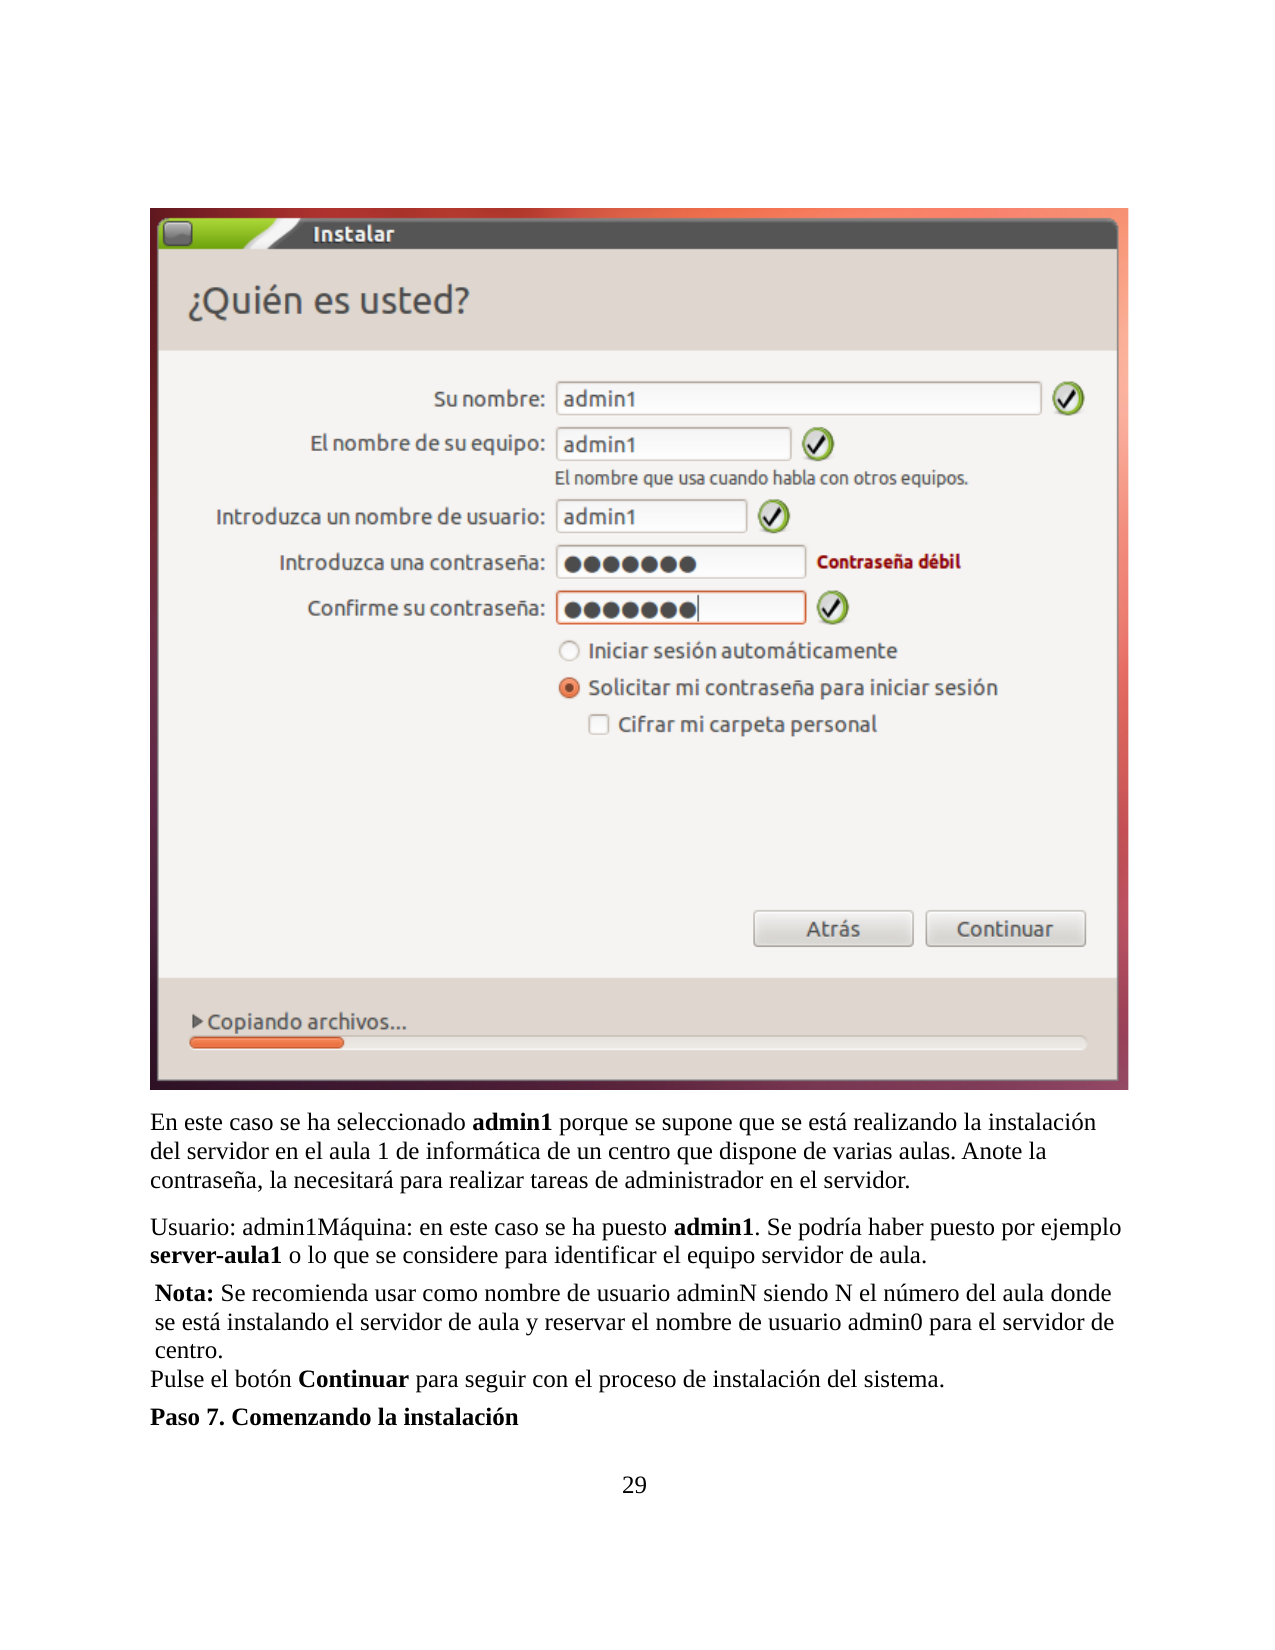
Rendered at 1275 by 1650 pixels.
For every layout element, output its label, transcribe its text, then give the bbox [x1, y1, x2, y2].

text En este caso se ha seleccionado admin1 porque se supone que se está realizando la instalación del servidor en el aula 1 de informática de un centro que dispone de varias aulas. Anote la contraseña, la necesitará para realizar tareas de administrador en el servidor. [150, 1107, 1125, 1194]
picture [150, 208, 1129, 1090]
text Pulse el botón Continuar para seguir con el proceso de instalación del sistema. [150, 1364, 1125, 1393]
text Paso 7. Comenzando la instalación [150, 1402, 1125, 1431]
text Usuario: admin1Máquina: en este caso se ha puesto admin1. Se podría haber puesto por ejemplo server-aula1 o lo que se considere para identificar el equipo servidor de aula. [150, 1212, 1125, 1269]
table_header Nota: Se recomienda usar como nombre de usuario adminN siendo N el número del aula donde se está instalando el servidor de aula y reservar el nombre de usuario admin0 para el servidor de centro. [150, 1278, 1125, 1364]
